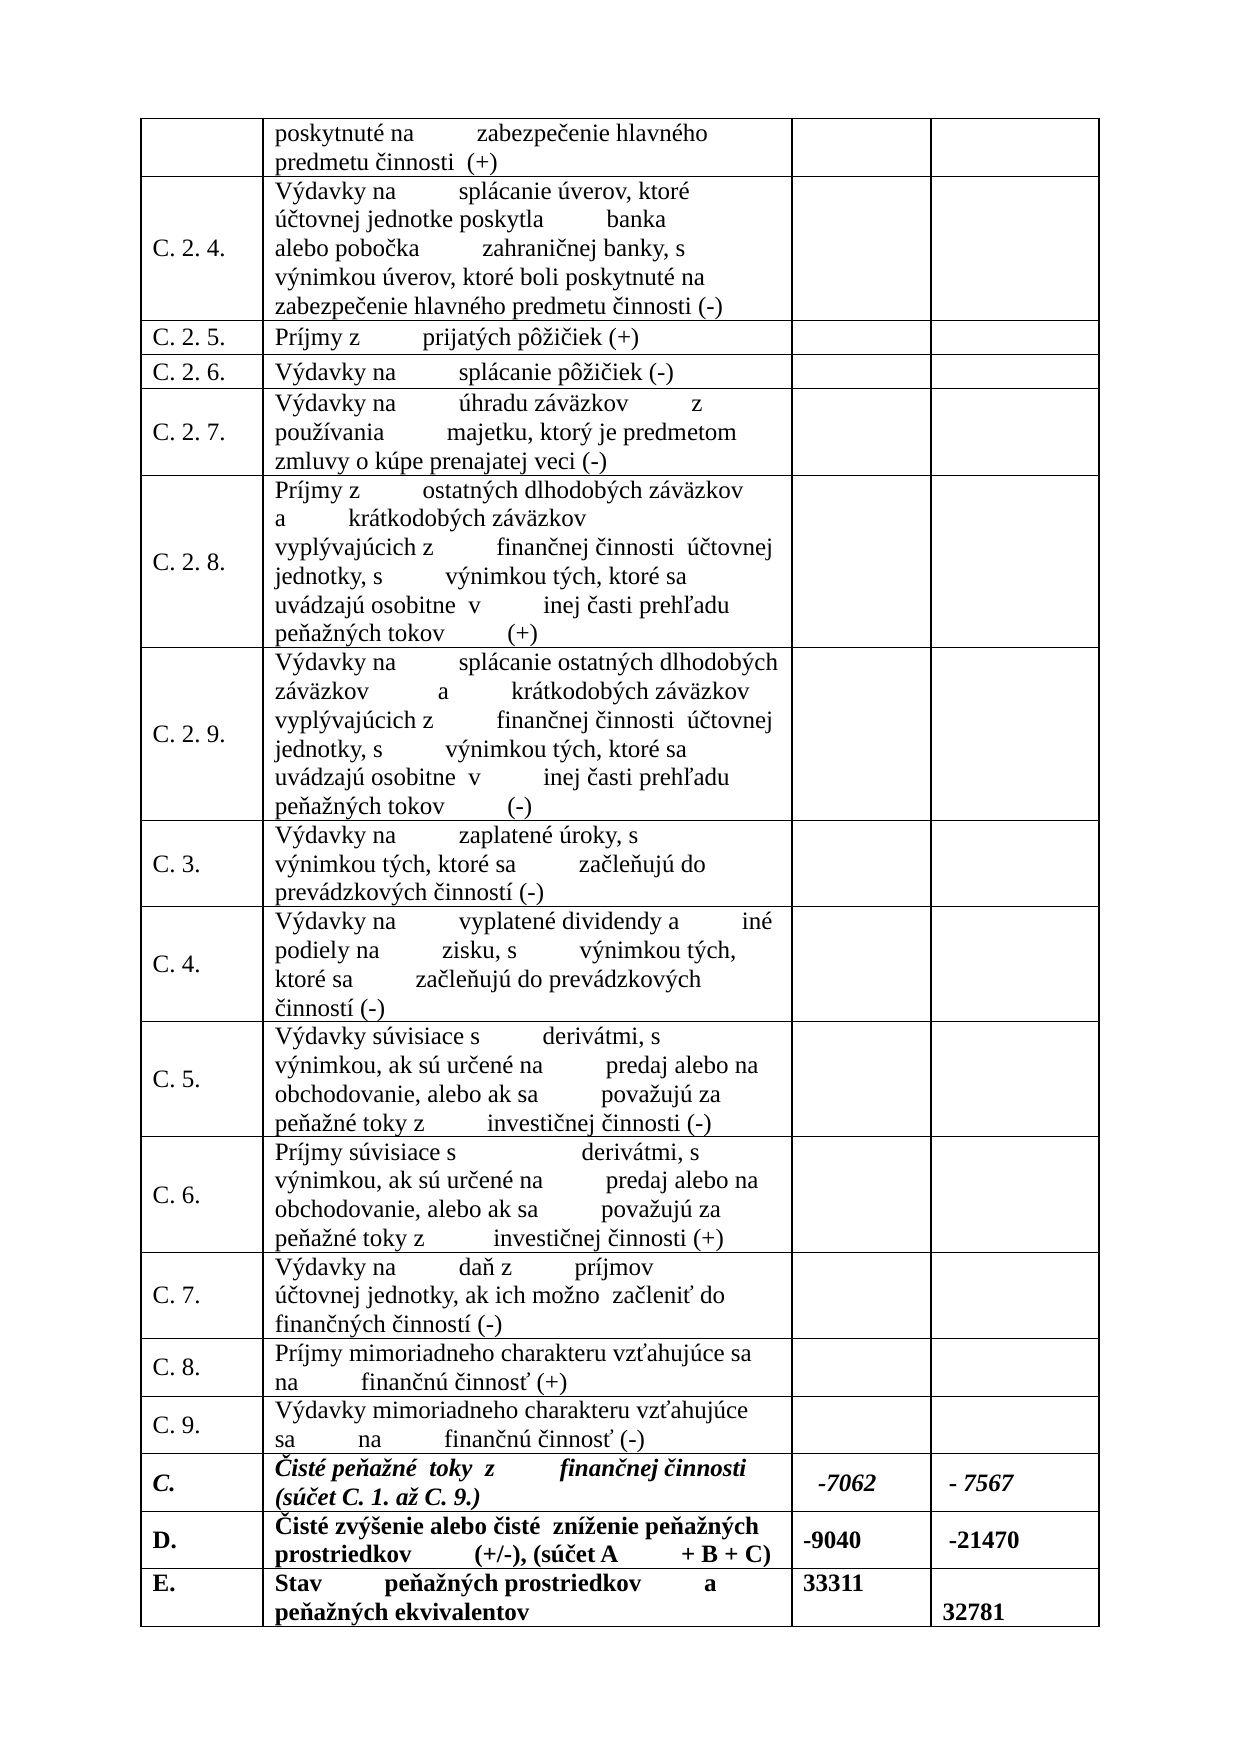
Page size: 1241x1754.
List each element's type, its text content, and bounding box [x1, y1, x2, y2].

table_cell [793, 321, 930, 354]
table_cell [793, 1397, 930, 1453]
table_cell [932, 119, 1098, 176]
table_cell C. 2. 9. [142, 648, 262, 820]
table_cell [932, 177, 1098, 319]
table_cell [793, 1137, 930, 1252]
table_cell Príjmy z ostatných dlhodobých záväzkov a krátkodobých záväzkov vyplývajúcich z finančnej činnosti účtovnej jednotky, s výnimkou tých, ktoré sa uvádzajú osobitne v inej časti prehľadu peňažných tokov (+) [264, 476, 791, 647]
table_cell Príjmy z prijatých pôžičiek (+) [264, 321, 791, 354]
table_cell Výdavky na splácanie pôžičiek (-) [264, 355, 791, 388]
table_cell C. 7. [142, 1253, 262, 1338]
table_cell Čisté peňažné toky z finančnej činnosti (súčet C. 1. až C. 9.) [264, 1454, 791, 1511]
table_cell Stav peňažných prostriedkov a peňažných ekvivalentov [264, 1569, 791, 1626]
table_cell [142, 119, 262, 176]
table_cell Výdavky na splácanie ostatných dlhodobých záväzkov a krátkodobých záväzkov vyplývajúcich z finančnej činnosti účtovnej jednotky, s výnimkou tých, ktoré sa uvádzajú osobitne v inej časti prehľadu peňažných tokov (-) [264, 648, 791, 820]
table_cell C. 2. 4. [142, 177, 262, 319]
table_cell [793, 389, 930, 475]
table_cell [793, 648, 930, 820]
table_cell C. 8. [142, 1339, 262, 1396]
table_cell Čisté zvýšenie alebo čisté zníženie peňažných prostriedkov (+/-), (súčet A + B + C) [264, 1512, 791, 1568]
table_cell [932, 389, 1098, 475]
table_cell Príjmy mimoriadneho charakteru vzťahujúce sa na finančnú činnosť (+) [264, 1339, 791, 1396]
table_cell Príjmy súvisiace s derivátmi, s výnimkou, ak sú určené na predaj alebo na obchodovanie, alebo ak sa považujú za peňažné toky z investičnej činnosti (+) [264, 1137, 791, 1252]
table_cell - 7567 [932, 1454, 1098, 1511]
table_cell [932, 1137, 1098, 1252]
table_cell [932, 1022, 1098, 1136]
table_cell [932, 1397, 1098, 1453]
table_cell C. [142, 1454, 262, 1511]
table_cell Výdavky na úhradu záväzkov z používania majetku, ktorý je predmetom zmluvy o kúpe prenajatej veci (-) [264, 389, 791, 475]
table_cell -7062 [793, 1454, 930, 1511]
table_cell poskytnuté na zabezpečenie hlavného predmetu činnosti (+) [264, 119, 791, 176]
table_cell [932, 821, 1098, 906]
table_cell C. 2. 6. [142, 355, 262, 388]
table_cell C. 6. [142, 1137, 262, 1252]
table_cell [932, 907, 1098, 1021]
table_cell 33311 [793, 1569, 930, 1626]
table_cell [793, 1339, 930, 1396]
table_cell E. [142, 1569, 262, 1626]
table_cell C. 3. [142, 821, 262, 906]
table_cell C. 5. [142, 1022, 262, 1136]
table_cell [793, 119, 930, 176]
table_cell C. 4. [142, 907, 262, 1021]
table_cell [793, 355, 930, 388]
table_cell [932, 321, 1098, 354]
table_cell C. 2. 7. [142, 389, 262, 475]
table_cell [932, 476, 1098, 647]
table_cell [932, 648, 1098, 820]
table_cell Výdavky na daň z príjmov účtovnej jednotky, ak ich možno začleniť do finančných činností (-) [264, 1253, 791, 1338]
table_cell Výdavky súvisiace s derivátmi, s výnimkou, ak sú určené na predaj alebo na obchodovanie, alebo ak sa považujú za peňažné toky z investičnej činnosti (-) [264, 1022, 791, 1136]
table_cell [932, 355, 1098, 388]
table_cell Výdavky mimoriadneho charakteru vzťahujúce sa na finančnú činnosť (-) [264, 1397, 791, 1453]
table_cell [793, 476, 930, 647]
table_cell Výdavky na zaplatené úroky, s výnimkou tých, ktoré sa začleňujú do prevádzkových činností (-) [264, 821, 791, 906]
table_cell D. [142, 1512, 262, 1568]
table_cell [932, 1339, 1098, 1396]
table_cell [932, 1253, 1098, 1338]
table_cell -21470 [932, 1512, 1098, 1568]
table_cell Výdavky na vyplatené dividendy a iné podiely na zisku, s výnimkou tých, ktoré sa začleňujú do prevádzkových činností (-) [264, 907, 791, 1021]
table_cell C. 9. [142, 1397, 262, 1453]
table_cell Výdavky na splácanie úverov, ktoré účtovnej jednotke poskytla banka alebo pobočka zahraničnej banky, s výnimkou úverov, ktoré boli poskytnuté na zabezpečenie hlavného predmetu činnosti (-) [264, 177, 791, 319]
table_cell -9040 [793, 1512, 930, 1568]
table_cell 32781 [932, 1569, 1098, 1626]
table_cell C. 2. 8. [142, 476, 262, 647]
table_cell C. 2. 5. [142, 321, 262, 354]
table_cell [793, 821, 930, 906]
table_cell [793, 907, 930, 1021]
table_cell [793, 1253, 930, 1338]
table_cell [793, 1022, 930, 1136]
table_cell [793, 177, 930, 319]
